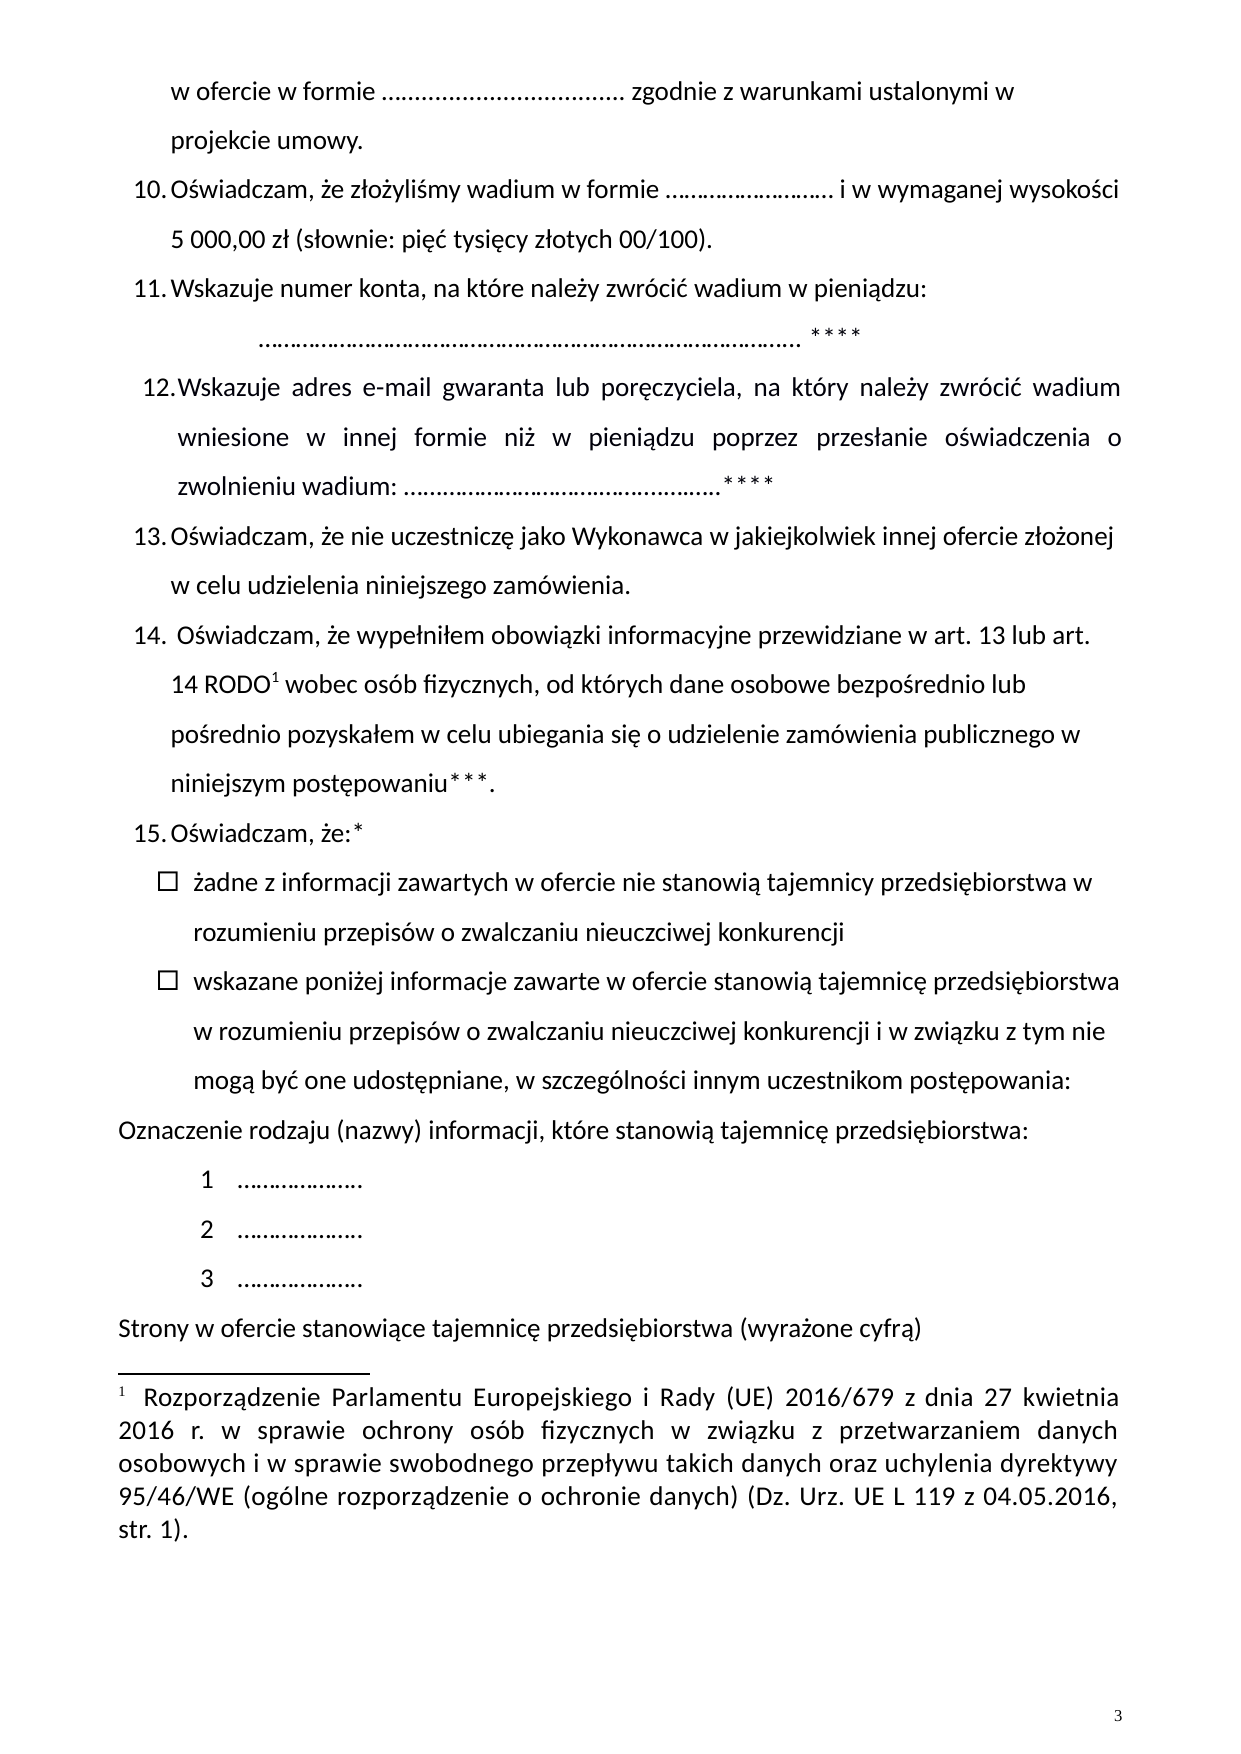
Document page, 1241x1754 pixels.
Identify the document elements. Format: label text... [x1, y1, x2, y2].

list Rozporządzenie Parlamentu Europejskiego i Rady (UE) 2016/679 z dnia 27 kwietnia 2016 r. w sprawie ochrony osób fizycznych w związku z przetwarzaniem danych osobowych i w sprawie swobodnego przepływu takich danych oraz uchylenia dyrektywy 95/46/WE (ogólne rozporządzenie o ochronie danych) (Dz. Urz. UE L 119 z 04.05.2016, str. 1). [118, 1380, 1120, 1545]
list Wskazuje adres e-mail gwaranta lub poręczyciela, na który należy zwrócić wadium wniesione w innej formie niż w pieniądzu poprzez przesłanie oświadczenia o zwolnieniu wadium: …...…………………….……....….…..**** [142, 371, 1122, 503]
list ……………….. [200, 1212, 1122, 1245]
list ……………….. [200, 1162, 1122, 1195]
list Oświadczam, że złożyliśmy wadium w formie ……………………… i w wymaganej wysokości 5 000,00 zł (słownie: pięć tysięcy złotych 00/100). [133, 173, 1122, 255]
text …………………………………………………………………………... **** [252, 321, 1122, 354]
text Oznaczenie rodzaju (nazwy) informacji, które stanowią tajemnicę przedsiębiorstwa: [118, 1113, 1122, 1146]
list żadne z informacji zawartych w ofercie nie stanowią tajemnicy przedsiębiorstwa w rozumieniu przepisów o zwalczaniu nieuczciwej konkurencji [156, 865, 1122, 948]
text Strony w ofercie stanowiące tajemnicę przedsiębiorstwa (wyrażone cyfrą) [118, 1311, 1122, 1344]
list w ofercie w formie …................................. zgodnie z warunkami ustalonymi w projekcie umowy. [133, 74, 1122, 156]
list wskazane poniżej informacje zawarte w ofercie stanowią tajemnicę przedsiębiorstwa w rozumieniu przepisów o zwalczaniu nieuczciwej konkurencji i w związku z tym nie mogą być one udostępniane, w szczególności innym uczestnikom postępowania: [156, 964, 1122, 1096]
list Wskazuje numer konta, na które należy zwrócić wadium w pieniądzu: [133, 272, 1122, 305]
list ……………….. [200, 1261, 1122, 1294]
list Oświadczam, że nie uczestniczę jako Wykonawca w jakiejkolwiek innej ofercie złożonej w celu udzielenia niniejszego zamówienia. [133, 519, 1122, 602]
list Oświadczam, że wypełniłem obowiązki informacyjne przewidziane w art. 13 lub art. 14 RODO wobec osób fizycznych, od których dane osobowe bezpośrednio lub pośrednio pozyskałem w celu ubiegania się o udzielenie zamówienia publicznego w niniejszym postępowaniu***. [133, 618, 1122, 799]
list Oświadczam, że:* [133, 816, 1122, 849]
